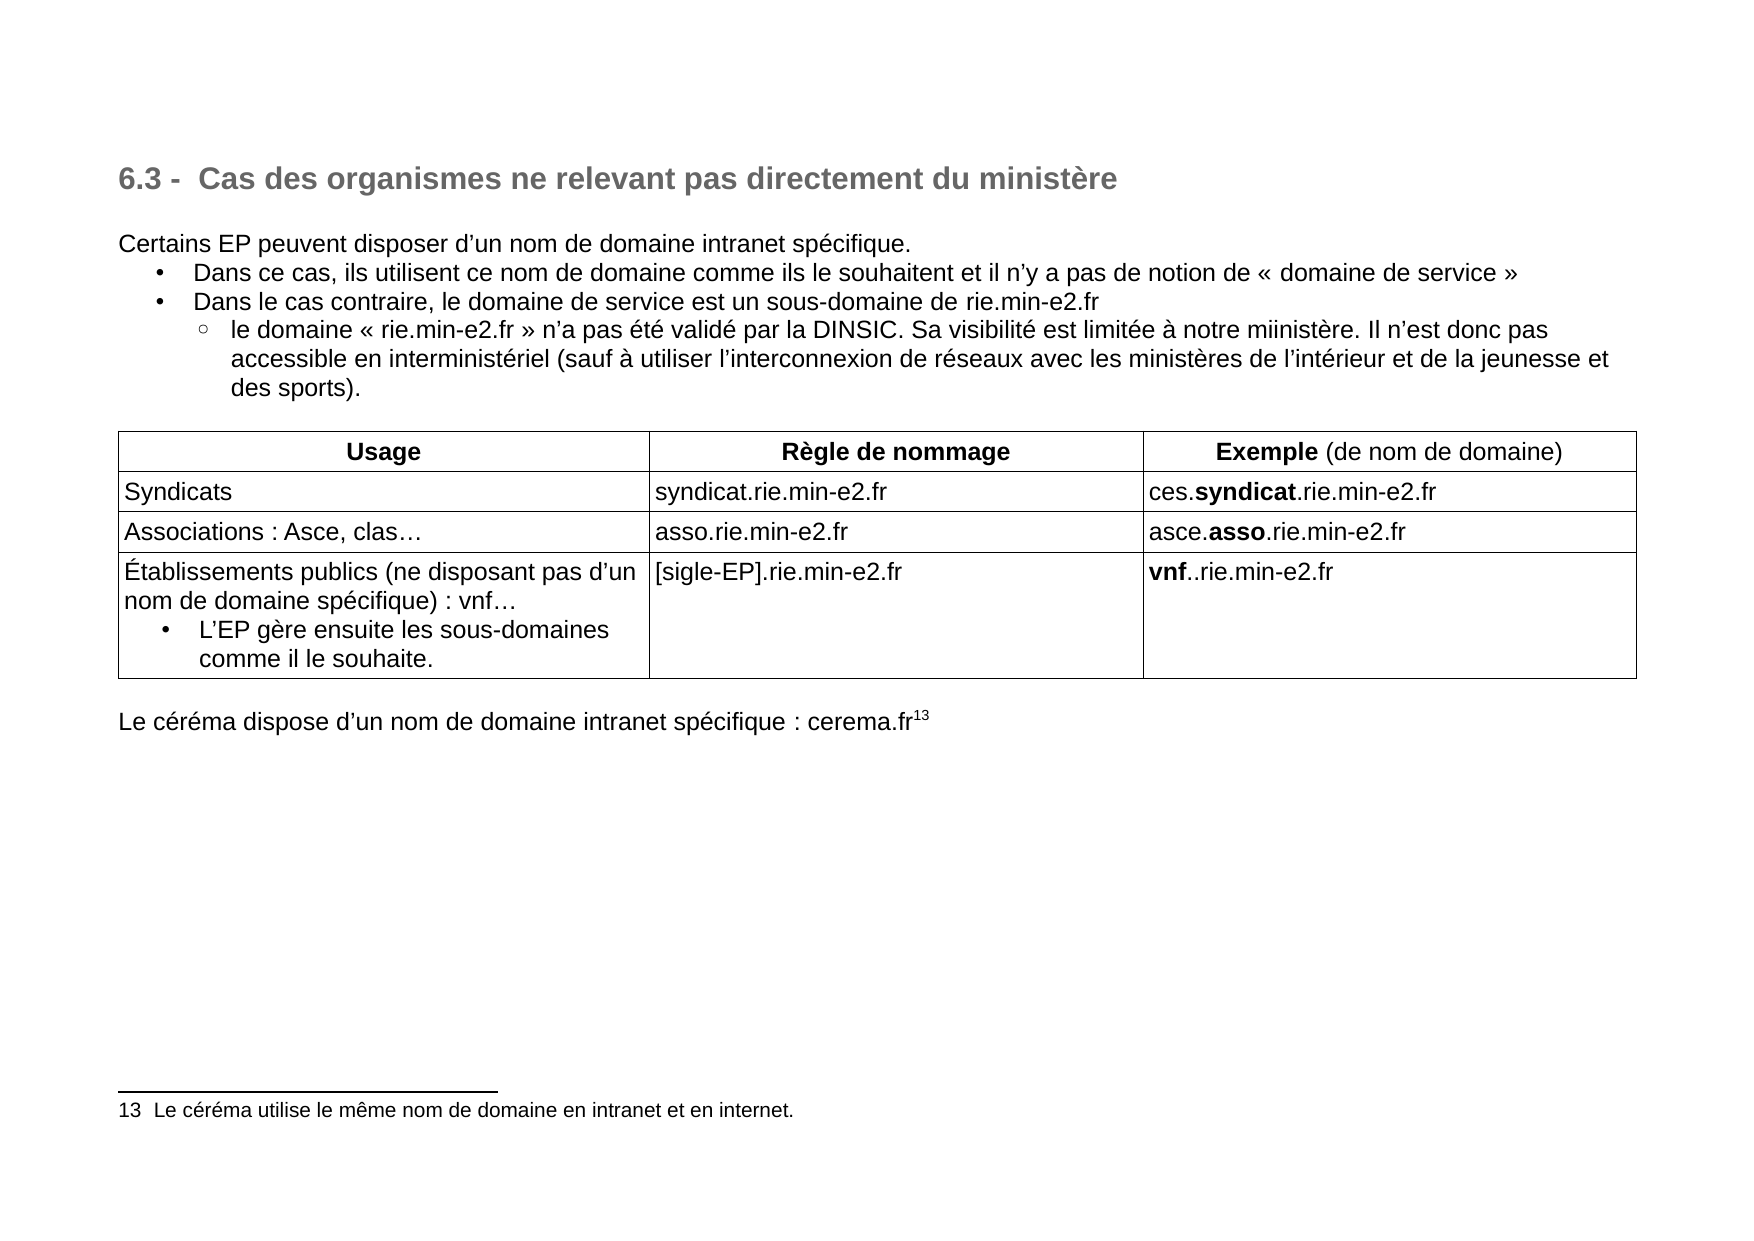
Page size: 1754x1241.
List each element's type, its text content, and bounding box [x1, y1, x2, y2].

table_header Usage [119, 432, 649, 471]
table_cell [sigle-EP].rie.min-e2.fr [650, 553, 1143, 678]
list le domaine « rie.min-e2.fr » n’a pas été validé par la DINSIC. Sa visibilité est limitée à notre miinistère. Il n’est donc pas accessible en interministériel (sauf à utiliser l’interconnexion de réseaux avec les ministères de l’intérieur et de la jeunesse et des sports). [193, 316, 1636, 402]
subtitle Cas des organismes ne relevant pas directement du ministère [118, 160, 1636, 196]
table_cell Syndicats [119, 472, 649, 511]
text Certains EP peuvent disposer d’un nom de domaine intranet spécifique. [118, 229, 1636, 258]
text Le céréma utilise le même nom de domaine en intranet et en internet. [118, 1098, 1636, 1122]
text Le céréma dispose d’un nom de domaine intranet spécifique : cerema.fr [118, 707, 1636, 736]
table_cell syndicat.rie.min-e2.fr [650, 472, 1143, 511]
table_cell Associations : Asce, clas… [119, 512, 649, 552]
table_header Règle de nommage [650, 432, 1143, 471]
list Dans le cas contraire, le domaine de service est un sous-domaine de rie.min-e2.fr [156, 287, 1636, 316]
table_cell vnf..rie.min-e2.fr [1144, 553, 1636, 678]
list Dans ce cas, ils utilisent ce nom de domaine comme ils le souhaitent et il n’y a pas de notion de « domaine de service » [156, 258, 1636, 287]
table_header Exemple (de nom de domaine) [1144, 432, 1636, 471]
table_cell Établissements publics (ne disposant pas d’un nom de domaine spécifique) : vnf… L’EP gère ensuite les sous-domaines comme il le souhaite. [119, 553, 649, 678]
table_cell asso.rie.min-e2.fr [650, 512, 1143, 552]
table_cell asce.asso.rie.min-e2.fr [1144, 512, 1636, 552]
table_cell ces.syndicat.rie.min-e2.fr [1144, 472, 1636, 511]
